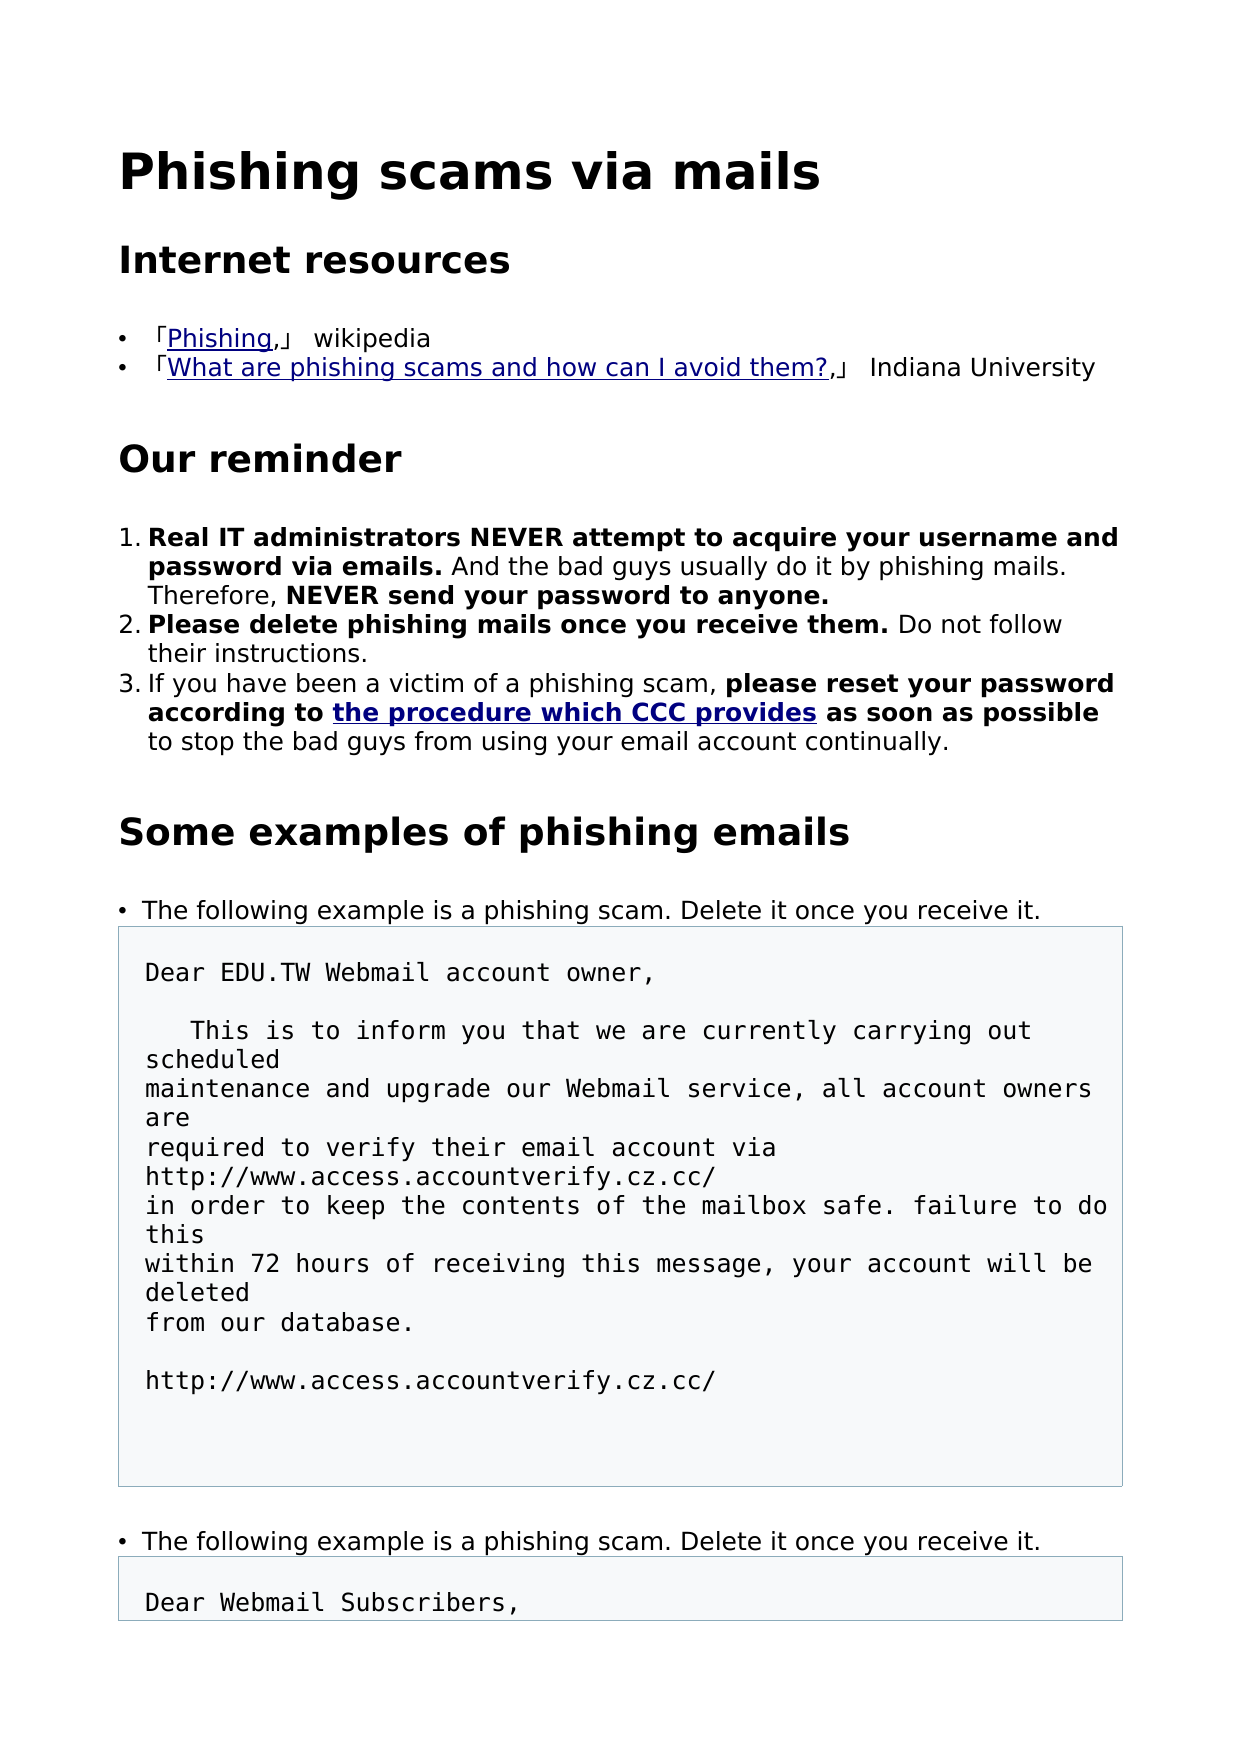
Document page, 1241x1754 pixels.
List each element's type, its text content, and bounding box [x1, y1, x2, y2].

list Please delete phishing mails once you receive them. Do not follow their instructions. [118, 610, 1122, 669]
subtitle Some examples of phishing emails [118, 811, 1122, 854]
list Dear Webmail Subscribers, [119, 1557, 1122, 1620]
list If you have been a victim of a phishing scam, please reset your password according to the procedure which CCC provides as soon as possible to stop the bad guys from using your email account continually. [118, 669, 1122, 756]
list The following example is a phishing scam. Delete it once you receive it. [118, 896, 1122, 926]
subtitle Our reminder [118, 437, 1122, 481]
list 「Phishing,」 wikipedia [118, 324, 1122, 354]
subtitle Internet resources [118, 239, 1122, 282]
list The following example is a phishing scam. Delete it once you receive it. [118, 1527, 1122, 1556]
list Dear EDU.TW Webmail account owner, This is to inform you that we are currently carrying out scheduled maintenance and upgrade our Webmail service, all account owners are required to verify their email account via http://www.access.accountverify.cz.cc/ in order to keep the contents of the mailbox safe. failure to do this within 72 hours of receiving this message, your account will be deleted from our database. http://www.access.accountverify.cz.cc/ [119, 927, 1122, 1486]
list 「What are phishing scams and how can I avoid them?,」 Indiana University [118, 354, 1122, 383]
list Real IT administrators NEVER attempt to acquire your username and password via emails. And the bad guys usually do it by phishing mails. Therefore, NEVER send your password to anyone. [118, 523, 1122, 610]
subtitle Phishing scams via mails [118, 143, 1122, 201]
